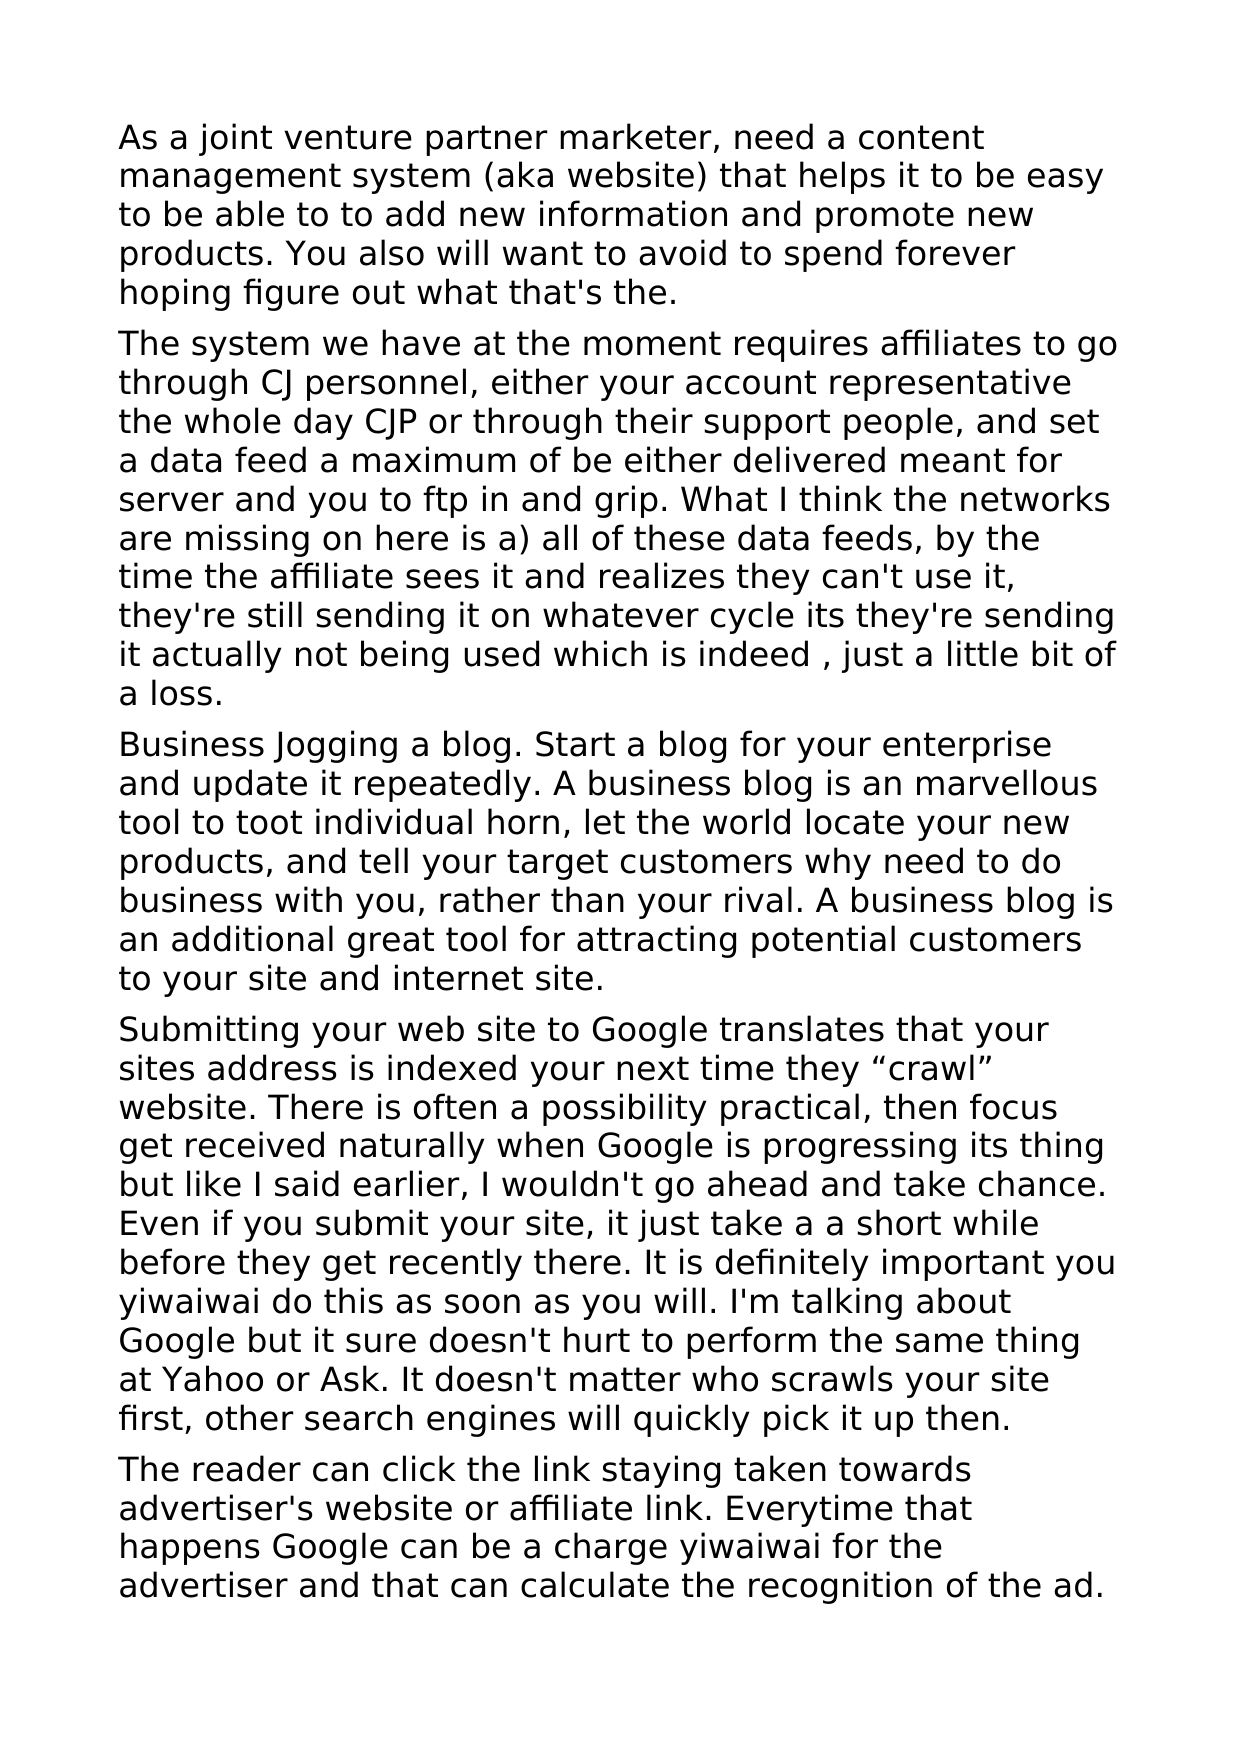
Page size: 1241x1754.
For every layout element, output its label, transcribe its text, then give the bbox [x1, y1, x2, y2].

text The reader can click the link staying taken towards advertiser's website or affiliate link. Everytime that happens Google can be a charge yiwaiwai for the advertiser and that can calculate the recognition of the ad. [118, 1450, 1122, 1606]
text The system we have at the moment requires affiliates to go through CJ personnel, either your account representative the whole day CJP or through their support people, and set a data feed a maximum of be either delivered meant for server and you to ftp in and grip. What I think the networks are missing on here is a) all of these data feeds, by the time the affiliate sees it and realizes they can't use it, they're still sending it on whatever cycle its they're sending it actually not being used which is indeed , just a little bit of a loss. [118, 325, 1122, 713]
text As a joint venture partner marketer, need a content management system (aka website) that helps it to be easy to be able to to add new information and promote new products. You also will want to avoid to spend forever hoping figure out what that's the. [118, 118, 1122, 312]
text Submitting your web site to Google translates that your sites address is indexed your next time they “crawl” website. There is often a possibility practical, then focus get received naturally when Google is progressing its thing but like I said earlier, I wouldn't go ahead and take chance. Even if you submit your site, it just take a a short while before they get recently there. It is definitely important you yiwaiwai do this as soon as you will. I'm talking about Google but it sure doesn't hurt to perform the same thing at Yahoo or Ask. It doesn't matter who scrawls your site first, other search engines will quickly pick it up then. [118, 1010, 1122, 1438]
text Business Jogging a blog. Start a blog for your enterprise and update it repeatedly. A business blog is an marvellous tool to toot individual horn, let the world locate your new products, and tell your target customers why need to do business with you, rather than your rival. A business blog is an additional great tool for attracting potential customers to your site and internet site. [118, 726, 1122, 998]
